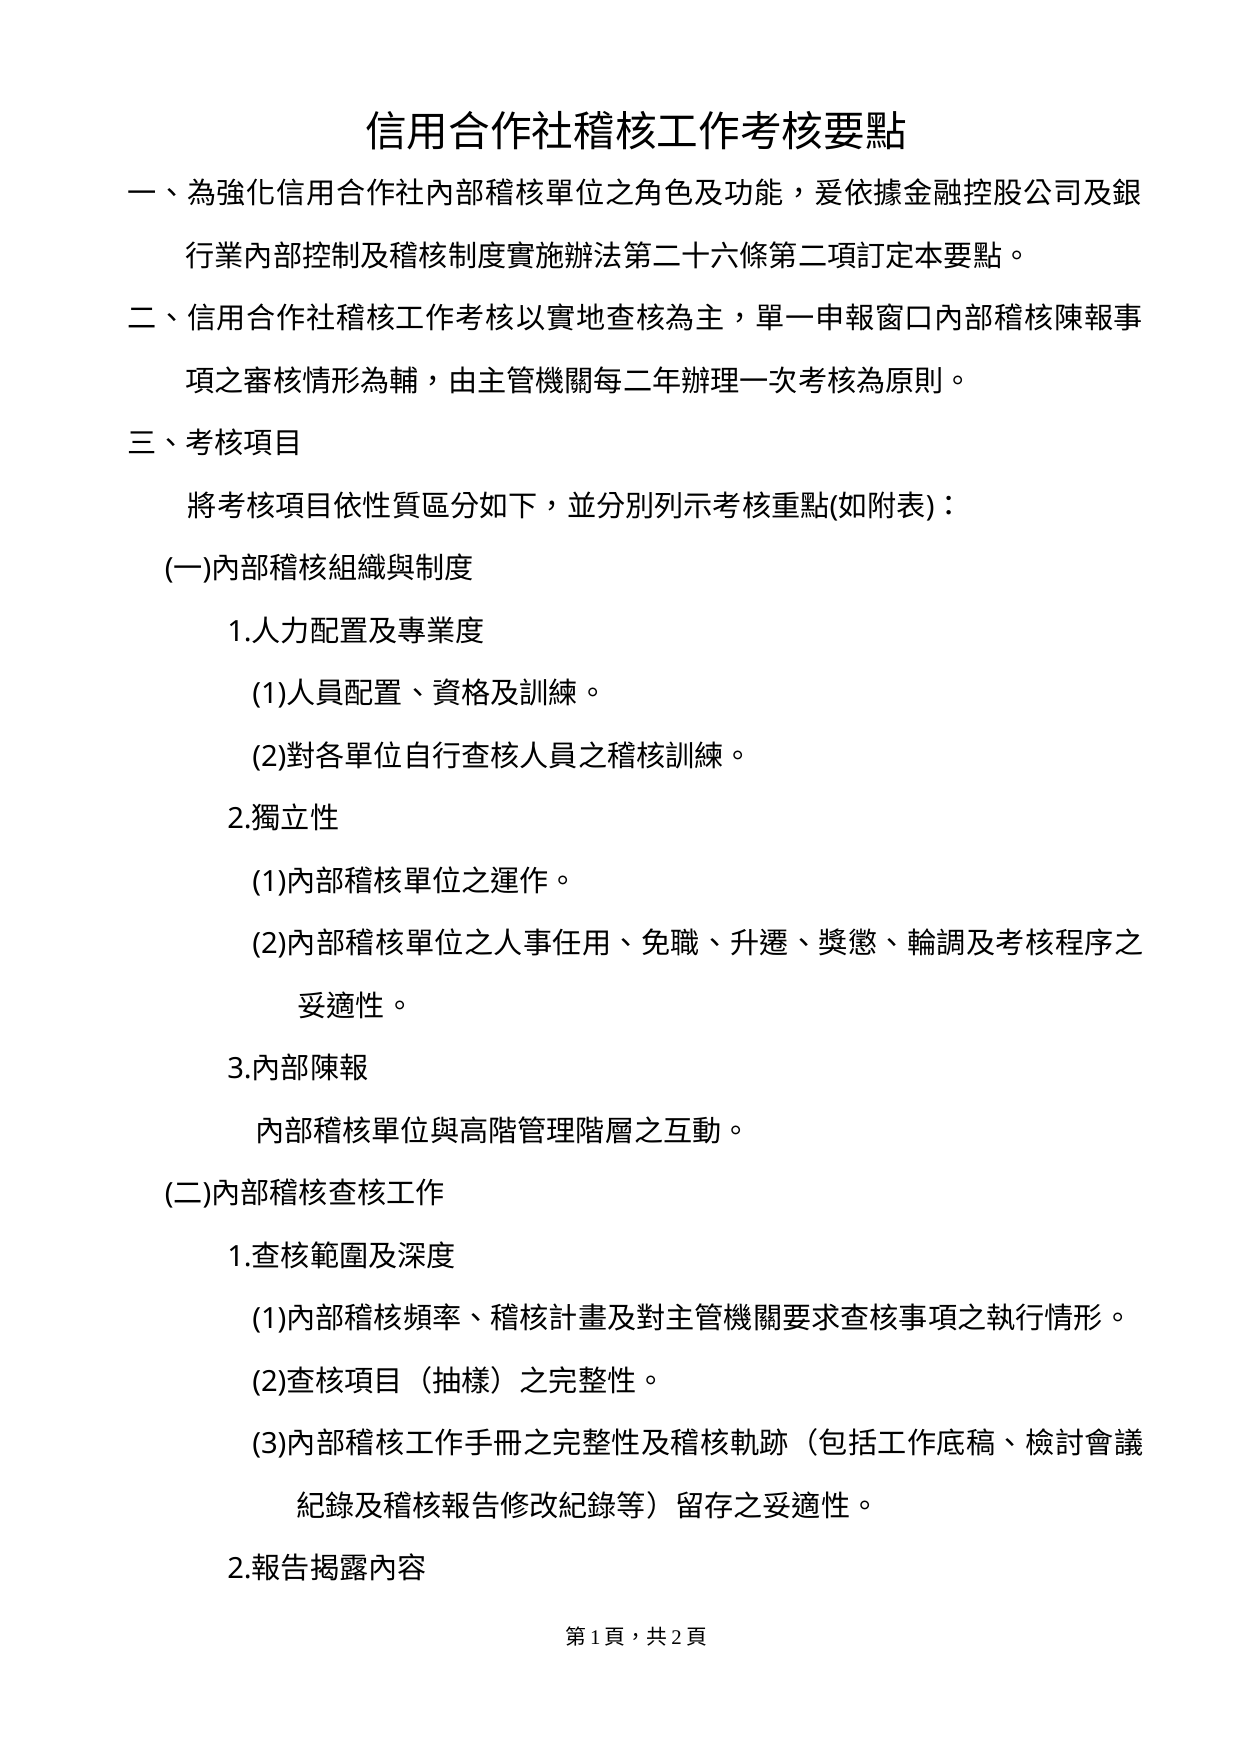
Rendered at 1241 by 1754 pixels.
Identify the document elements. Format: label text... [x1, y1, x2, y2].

table_cell (2)查核項目（抽樣）之完整性。 [127, 1348, 1145, 1410]
table_cell 三、考核項目 [127, 410, 1145, 472]
table_cell 1.查核範圍及深度 [127, 1223, 1145, 1285]
table_cell (1)人員配置、資格及訓練。 [127, 660, 1145, 722]
table_cell (1)內部稽核單位之運作。 [127, 848, 1145, 910]
table_cell (一)內部稽核組織與制度 [127, 535, 1145, 597]
table_cell (二)內部稽核查核工作 [127, 1160, 1145, 1222]
table_cell 1.人力配置及專業度 [127, 598, 1145, 660]
table_cell (1)內部稽核頻率、稽核計畫及對主管機關要求查核事項之執行情形。 [127, 1285, 1145, 1347]
table_cell (3)內部稽核工作手冊之完整性及稽核軌跡（包括工作底稿、檢討會議紀錄及稽核報告修改紀錄等）留存之妥適性。 [127, 1410, 1145, 1535]
table_header 一、為強化信用合作社內部稽核單位之角色及功能，爰依據金融控股公司及銀行業內部控制及稽核制度實施辦法第二十六條第二項訂定本要點。 [127, 160, 1145, 285]
table_cell 2.報告揭露內容 [127, 1535, 1145, 1597]
text 信用合作社稽核工作考核要點 [165, 97, 1106, 160]
table_cell 二、信用合作社稽核工作考核以實地查核為主，單一申報窗口內部稽核陳報事項之審核情形為輔，由主管機關每二年辦理一次考核為原則。 [127, 285, 1145, 410]
table_cell 將考核項目依性質區分如下，並分別列示考核重點(如附表)： [127, 473, 1145, 535]
table_cell 2.獨立性 [127, 785, 1145, 847]
table_cell (2)內部稽核單位之人事任用、免職、升遷、獎懲、輪調及考核程序之妥適性。 [127, 910, 1145, 1035]
table_cell (2)對各單位自行查核人員之稽核訓練。 [127, 723, 1145, 785]
table_cell 3.內部陳報 內部稽核單位與高階管理階層之互動。 [127, 1035, 1145, 1160]
